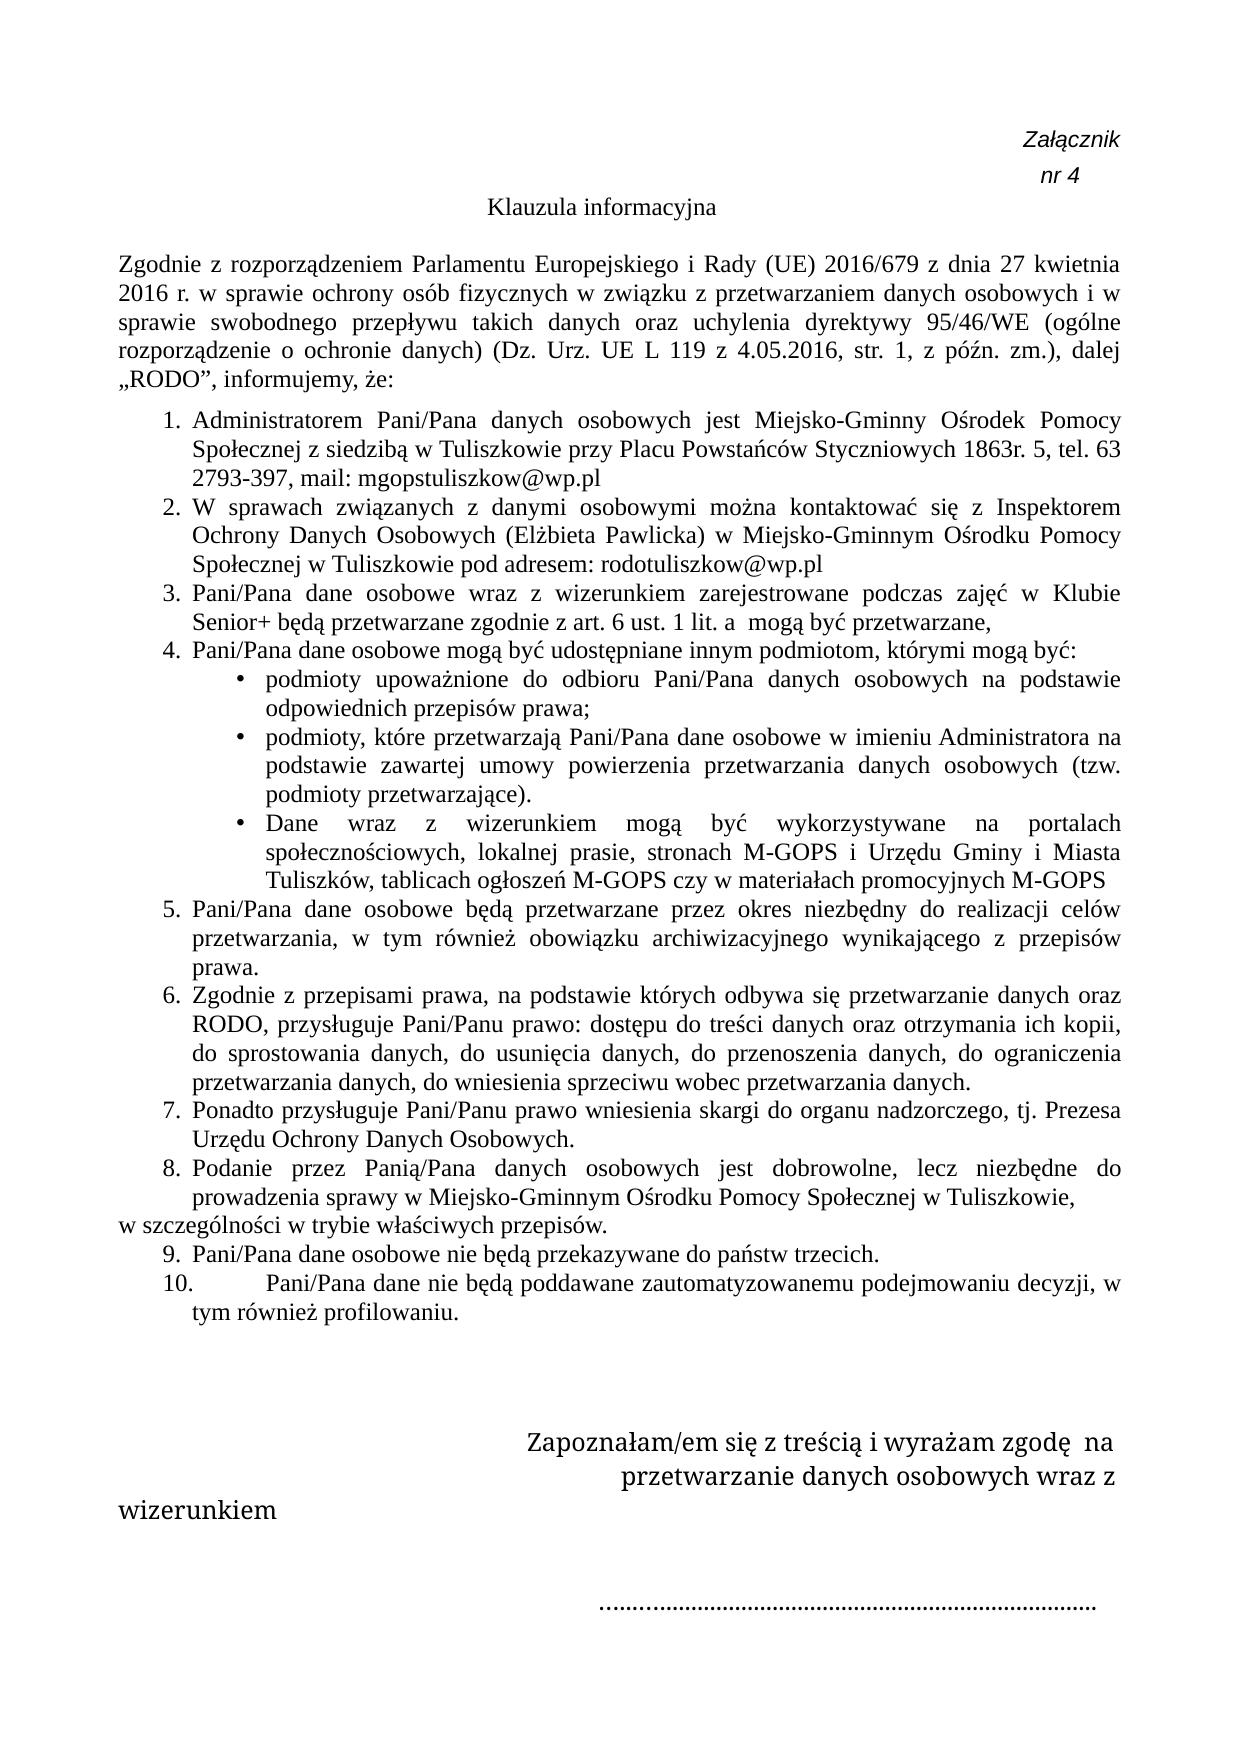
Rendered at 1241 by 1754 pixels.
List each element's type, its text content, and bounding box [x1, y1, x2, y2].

text w szczególności w trybie właściwych przepisów. [118, 1211, 1122, 1239]
list podmioty, które przetwarzają Pani/Pana dane osobowe w imieniu Administratora na podstawie zawartej umowy powierzenia przetwarzania danych osobowych (tzw. podmioty przetwarzające). [236, 722, 1122, 808]
list Pani/Pana dane osobowe nie będą przekazywane do państw trzecich. [162, 1239, 1122, 1268]
list Ponadto przysługuje Pani/Panu prawo wniesienia skargi do organu nadzorczego, tj. Prezesa Urzędu Ochrony Danych Osobowych. [162, 1096, 1122, 1153]
text Załącznik nr 4 [118, 118, 1122, 192]
list Dane wraz z wizerunkiem mogą być wykorzystywane na portalach społecznościowych, lokalnej prasie, stronach M-GOPS i Urzędu Gminy i Miasta Tuliszków, tablicach ogłoszeń M-GOPS czy w materiałach promocyjnych M-GOPS [236, 808, 1122, 894]
list Pani/Pana dane osobowe wraz z wizerunkiem zarejestrowane podczas zajęć w Klubie Senior+ będą przetwarzane zgodnie z art. 6 ust. 1 lit. a mogą być przetwarzane, [162, 578, 1122, 636]
text Zgodnie z rozporządzeniem Parlamentu Europejskiego i Rady (UE) 2016/679 z dnia 27 kwietnia 2016 r. w sprawie ochrony osób fizycznych w związku z przetwarzaniem danych osobowych i w sprawie swobodnego przepływu takich danych oraz uchylenia dyrektywy 95/46/WE (ogólne rozporządzenie o ochronie danych) (Dz. Urz. UE L 119 z 4.05.2016, str. 1, z późn. zm.), dalej „RODO”, informujemy, że: [118, 249, 1122, 393]
text Zapoznałam/em się z treścią i wyrażam zgodę na [118, 1424, 1122, 1458]
list podmioty upoważnione do odbioru Pani/Pana danych osobowych na podstawie odpowiednich przepisów prawa; [236, 664, 1122, 722]
text Klauzula informacyjna [118, 192, 1122, 221]
text przetwarzanie danych osobowych wraz z wizerunkiem [118, 1458, 1122, 1527]
text …...…...................................................................... [118, 1584, 1122, 1618]
list Pani/Pana dane osobowe mogą być udostępniane innym podmiotom, którymi mogą być: [162, 636, 1122, 664]
list Pani/Pana dane osobowe będą przetwarzane przez okres niezbędny do realizacji celów przetwarzania, w tym również obowiązku archiwizacyjnego wynikającego z przepisów prawa. [162, 894, 1122, 981]
list Pani/Pana dane nie będą poddawane zautomatyzowanemu podejmowaniu decyzji, w tym również profilowaniu. [162, 1268, 1122, 1326]
list Administratorem Pani/Pana danych osobowych jest Miejsko-Gminny Ośrodek Pomocy Społecznej z siedzibą w Tuliszkowie przy Placu Powstańców Styczniowych 1863r. 5, tel. 63 2793-397, mail: mgopstuliszkow@wp.pl [162, 406, 1122, 492]
list Podanie przez Panią/Pana danych osobowych jest dobrowolne, lecz niezbędne do prowadzenia sprawy w Miejsko-Gminnym Ośrodku Pomocy Społecznej w Tuliszkowie, [162, 1153, 1122, 1211]
list W sprawach związanych z danymi osobowymi można kontaktować się z Inspektorem Ochrony Danych Osobowych (Elżbieta Pawlicka) w Miejsko-Gminnym Ośrodku Pomocy Społecznej w Tuliszkowie pod adresem: rodotuliszkow@wp.pl [162, 492, 1122, 578]
list Zgodnie z przepisami prawa, na podstawie których odbywa się przetwarzanie danych oraz RODO, przysługuje Pani/Panu prawo: dostępu do treści danych oraz otrzymania ich kopii, do sprostowania danych, do usunięcia danych, do przenoszenia danych, do ograniczenia przetwarzania danych, do wniesienia sprzeciwu wobec przetwarzania danych. [162, 981, 1122, 1096]
